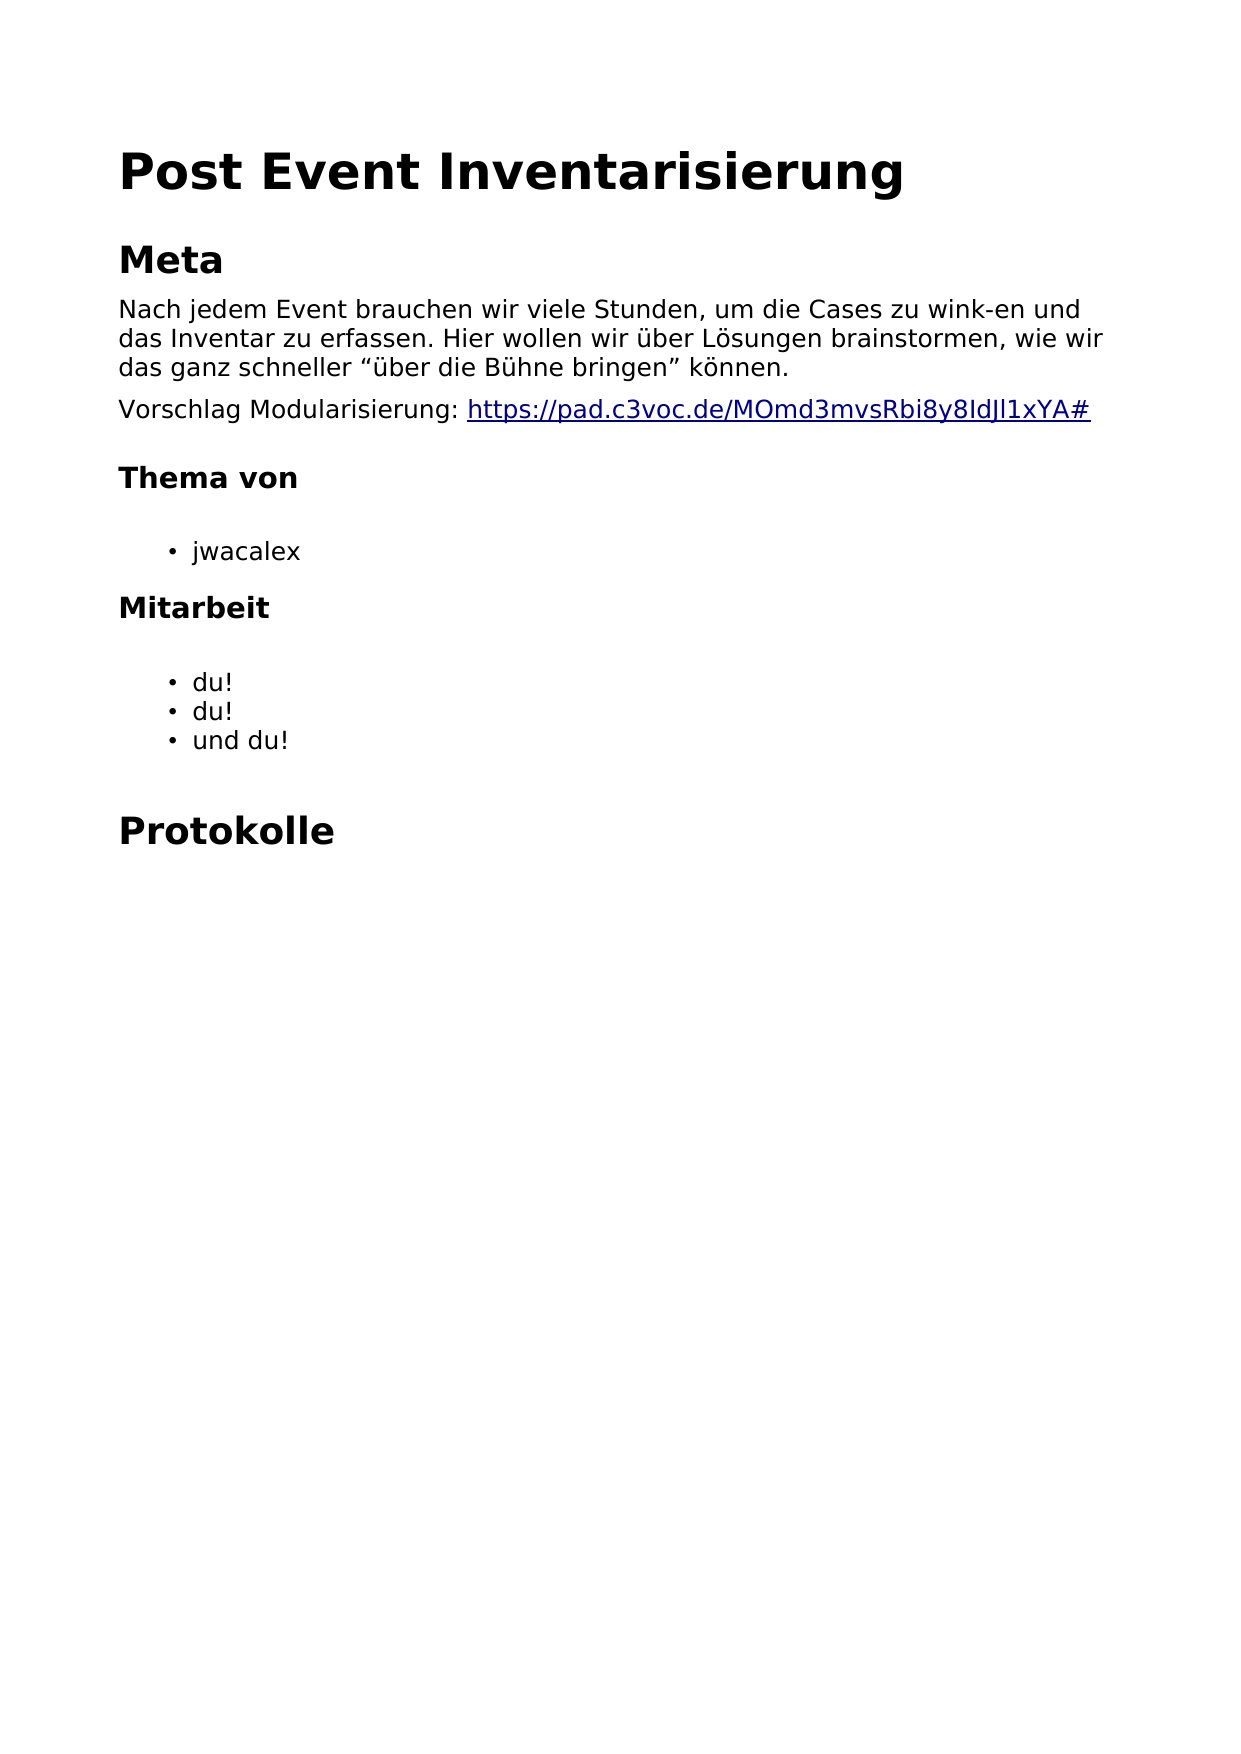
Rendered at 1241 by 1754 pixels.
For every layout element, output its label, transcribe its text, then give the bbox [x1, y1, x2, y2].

subtitle Mitarbeit [118, 592, 1122, 626]
list du! [177, 668, 1122, 697]
subtitle Meta [118, 239, 1122, 282]
text Vorschlag Modularisierung: https://pad.c3voc.de/MOmd3mvsRbi8y8IdJl1xYA# [118, 395, 1122, 424]
list du! [177, 697, 1122, 726]
text Nach jedem Event brauchen wir viele Stunden, um die Cases zu wink-en und das Inventar zu erfassen. Hier wollen wir über Lösungen brainstormen, wie wir das ganz schneller “über die Bühne bringen” können. [118, 295, 1122, 382]
subtitle Protokolle [118, 810, 1122, 853]
list und du! [177, 726, 1122, 755]
subtitle Post Event Inventarisierung [118, 143, 1122, 201]
list jwacalex [177, 538, 1122, 567]
subtitle Thema von [118, 462, 1122, 496]
